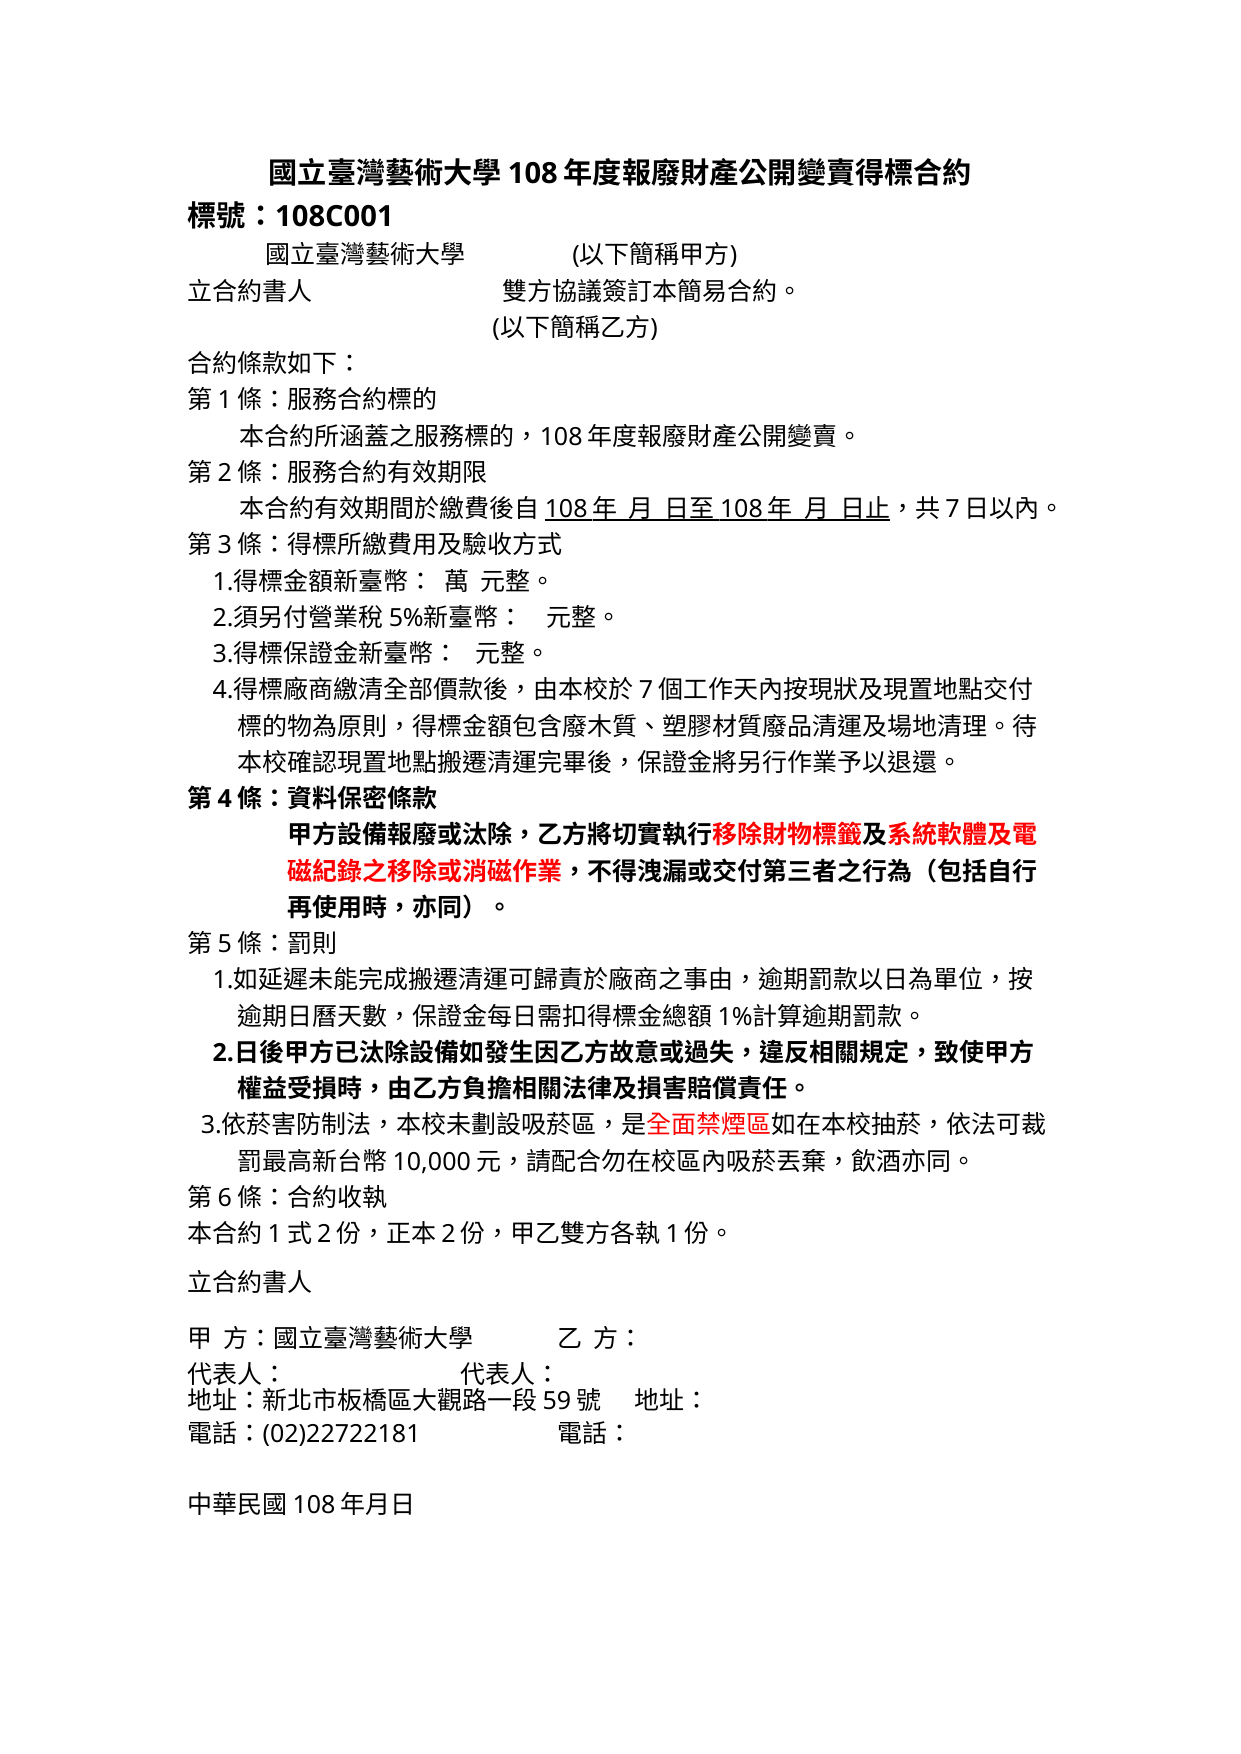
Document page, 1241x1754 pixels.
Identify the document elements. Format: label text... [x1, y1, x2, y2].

text 3.得標保證金新臺幣： 元整。 [187, 633, 1053, 670]
text 國立臺灣藝術大學108年度報廢財產公開變賣得標合約 [187, 150, 1053, 192]
text 立合約書人 雙方協議簽訂本簡易合約。 [187, 271, 1053, 307]
text 本合約1式2份，正本2份，甲乙雙方各執1份。 [187, 1213, 1053, 1250]
text 甲 方：國立臺灣藝術大學 乙 方： [187, 1318, 1053, 1355]
text 代表人： 代表人： [187, 1355, 1053, 1391]
text 中華民國108年月日 [187, 1484, 1053, 1521]
text 立合約書人 [187, 1273, 1053, 1296]
text 1.如延遲未能完成搬遷清運可歸責於廠商之事由，逾期罰款以日為單位，按逾期日曆天數，保證金每日需扣得標金總額1%計算逾期罰款。 [187, 960, 1053, 1032]
text 合約條款如下： [187, 343, 1053, 380]
text 電話：(02)22722181 電話： [187, 1414, 1053, 1450]
text 地址：新北市板橋區大觀路一段59號 地址： [187, 1391, 1053, 1414]
text 2.須另付營業稅5%新臺幣： 元整。 [187, 597, 1053, 633]
text 本合約有效期間於繳費後自108年 月 日至108年 月 日止，共7日以內。 [187, 488, 1053, 525]
text 4.得標廠商繳清全部價款後，由本校於7個工作天內按現狀及現置地點交付標的物為原則，得標金額包含廢木質、塑膠材質廢品清運及場地清理。待本校確認現置地點搬遷清運完畢後，保證金將另行作業予以退還。 [187, 670, 1053, 778]
text 第3條：得標所繳費用及驗收方式 [187, 525, 1053, 561]
text 3.依菸害防制法，本校未劃設吸菸區，是全面禁煙區如在本校抽菸，依法可裁罰最高新台幣10,000元，請配合勿在校區內吸菸丟棄，飲酒亦同。 [187, 1105, 1053, 1177]
text (以下簡稱乙方) [187, 307, 1053, 343]
text 本合約所涵蓋之服務標的，108年度報廢財產公開變賣。 [187, 416, 1053, 452]
text 2.日後甲方已汰除設備如發生因乙方故意或過失，違反相關規定，致使甲方權益受損時，由乙方負擔相關法律及損害賠償責任。 [187, 1032, 1053, 1105]
text 1.得標金額新臺幣： 萬 元整。 [187, 561, 1053, 597]
text 第6條：合約收執 [187, 1177, 1053, 1213]
text 標號：108C001 [187, 192, 1053, 235]
text 第5條：罰則 [187, 923, 1053, 960]
text 甲方設備報廢或汰除，乙方將切實執行移除財物標籤及系統軟體及電磁紀錄之移除或消磁作業，不得洩漏或交付第三者之行為（包括自行再使用時，亦同）。 [287, 815, 1053, 923]
text 第1條：服務合約標的 [187, 380, 1053, 416]
text 國立臺灣藝術大學 (以下簡稱甲方) [187, 235, 1053, 271]
text 第2條：服務合約有效期限 [187, 452, 1053, 488]
text 第4條：資料保密條款 [187, 778, 1053, 815]
